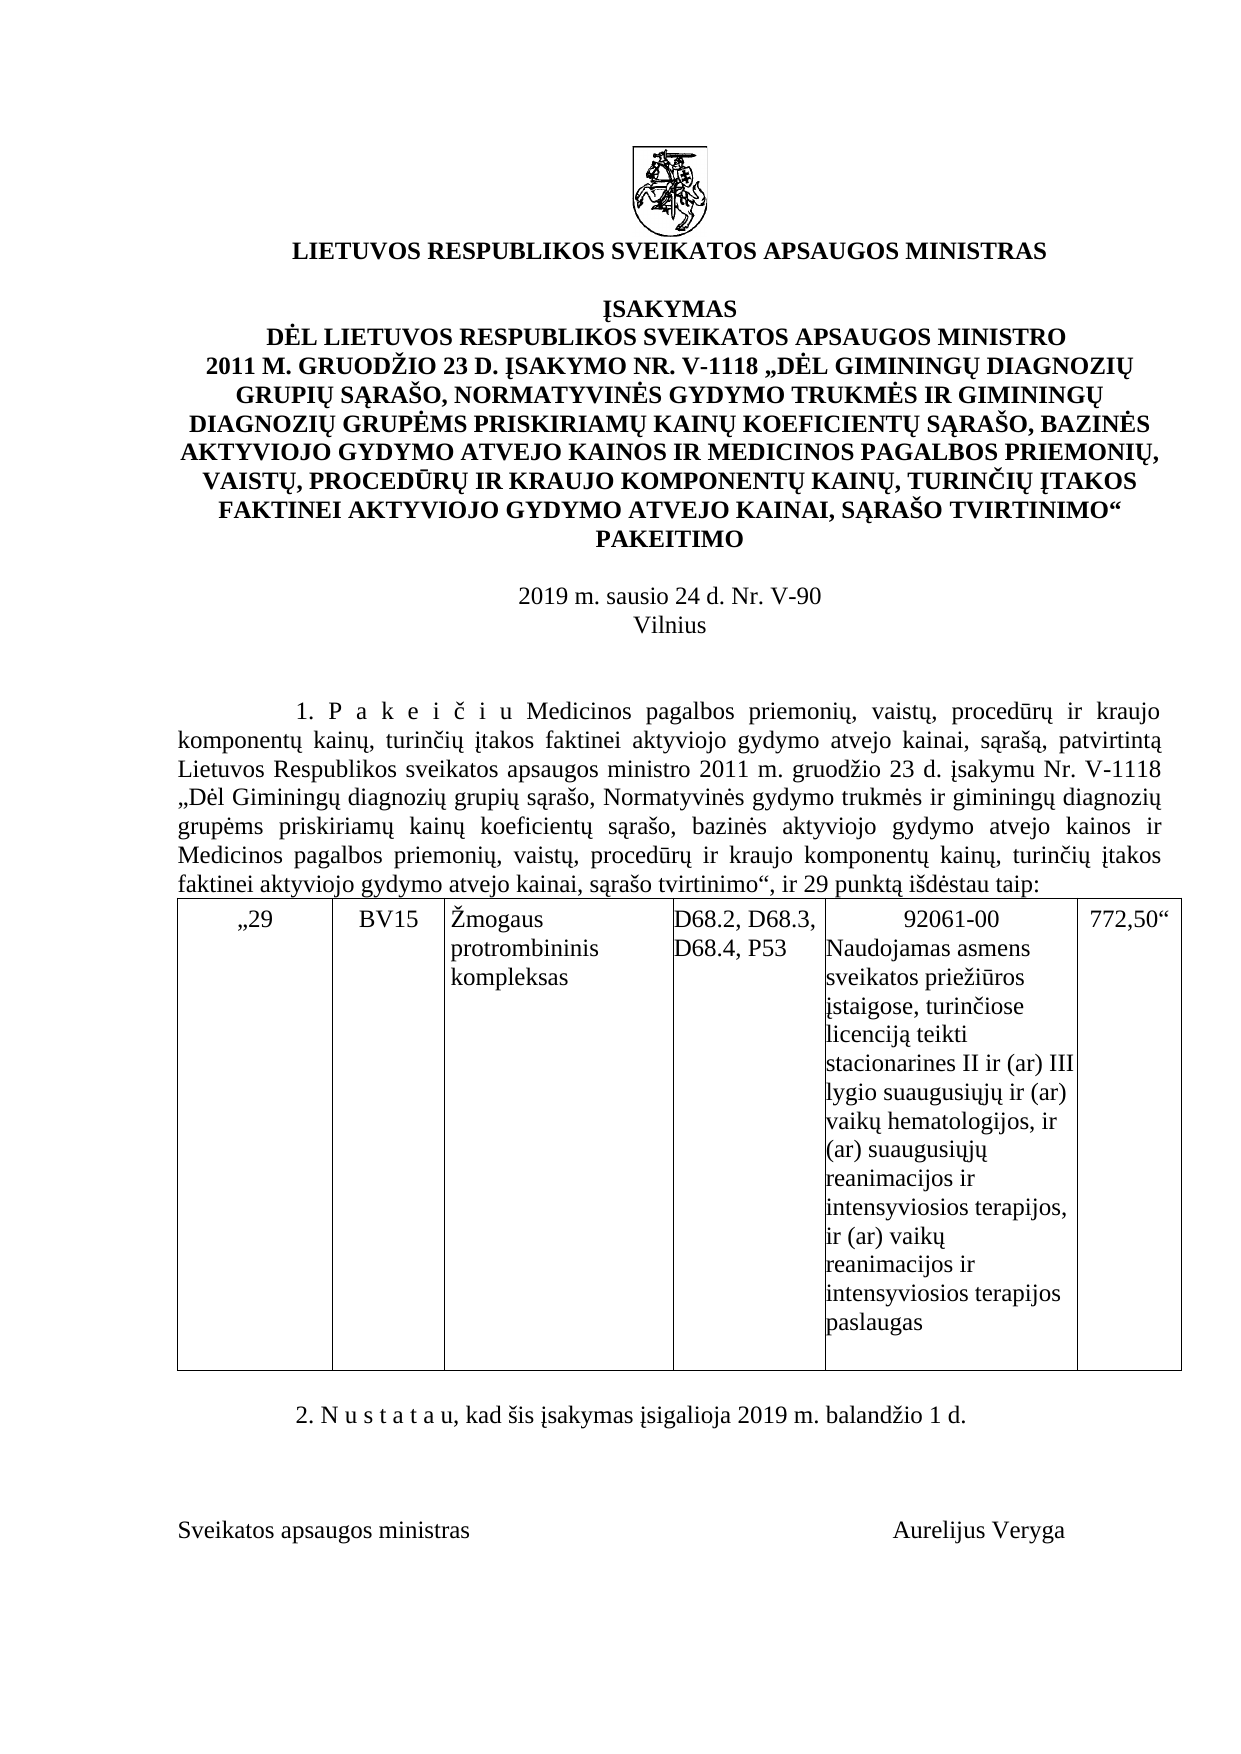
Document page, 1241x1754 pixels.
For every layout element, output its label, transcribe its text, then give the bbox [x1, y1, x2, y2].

text 1. P a k e i č i u Medicinos pagalbos priemonių, vaistų, procedūrų ir kraujo komponentų kainų, turinčių įtakos faktinei aktyviojo gydymo atvejo kainai, sąrašą, patvirtintą Lietuvos Respublikos sveikatos apsaugos ministro 2011 m. gruodžio 23 d. įsakymu Nr. V-1118 „Dėl Giminingų diagnozių grupių sąrašo, Normatyvinės gydymo trukmės ir giminingų diagnozių grupėms priskiriamų kainų koeficientų sąrašo, bazinės aktyviojo gydymo atvejo kainos ir Medicinos pagalbos priemonių, vaistų, procedūrų ir kraujo komponentų kainų, turinčių įtakos faktinei aktyviojo gydymo atvejo kainai, sąrašo tvirtinimo“, ir 29 punktą išdėstau taip: [177, 696, 1162, 897]
text ĮSAKYMAS [177, 294, 1162, 322]
text DĖL LIETUVOS RESPUBLIKOS SVEIKATOS APSAUGOS MINISTRO [177, 322, 1162, 351]
table_header D68.2, D68.3, D68.4, P53 [674, 899, 825, 1370]
text Vilnius [177, 610, 1162, 639]
text 2. N u s t a t a u, kad šis įsakymas įsigalioja 2019 m. balandžio 1 d. [177, 1400, 1162, 1429]
text LIETUVOS RESPUBLIKOS SVEIKATOS APSAUGOS MINISTRAS [177, 236, 1162, 265]
table_header BV15 [333, 899, 444, 1370]
text 2011 M. GRUODŽIO 23 D. ĮSAKYMO NR. V-1118 „DĖL GIMININGŲ DIAGNOZIŲ GRUPIŲ SĄRAŠO, NORMATYVINĖS GYDYMO TRUKMĖS IR GIMININGŲ DIAGNOZIŲ GRUPĖMS PRISKIRIAMŲ KAINŲ KOEFICIENTŲ SĄRAŠO, BAZINĖS AKTYVIOJO GYDYMO ATVEJO KAINOS IR MEDICINOS PAGALBOS PRIEMONIŲ, VAISTŲ, PROCEDŪRŲ IR KRAUJO KOMPONENTŲ KAINŲ, TURINČIŲ ĮTAKOS FAKTINEI AKTYVIOJO GYDYMO ATVEJO KAINAI, SĄRAŠO TVIRTINIMO“ PAKEITIMO [177, 351, 1162, 552]
table_header „29 [178, 899, 332, 1370]
text 2019 m. sausio 24 d. Nr. V-90 [177, 581, 1162, 610]
text Sveikatos apsaugos ministras Aurelijus Veryga [177, 1515, 1181, 1544]
table_header 92061-00 Naudojamas asmens sveikatos priežiūros įstaigose, turinčiose licenciją teikti stacionarines II ir (ar) III lygio suaugusiųjų ir (ar) vaikų hematologijos, ir (ar) suaugusiųjų reanimacijos ir intensyviosios terapijos, ir (ar) vaikų reanimacijos ir intensyviosios terapijos paslaugas [826, 899, 1077, 1370]
table_header 772,50“ [1078, 899, 1181, 1370]
table_header Žmogaus protrombininis kompleksas [445, 899, 673, 1370]
